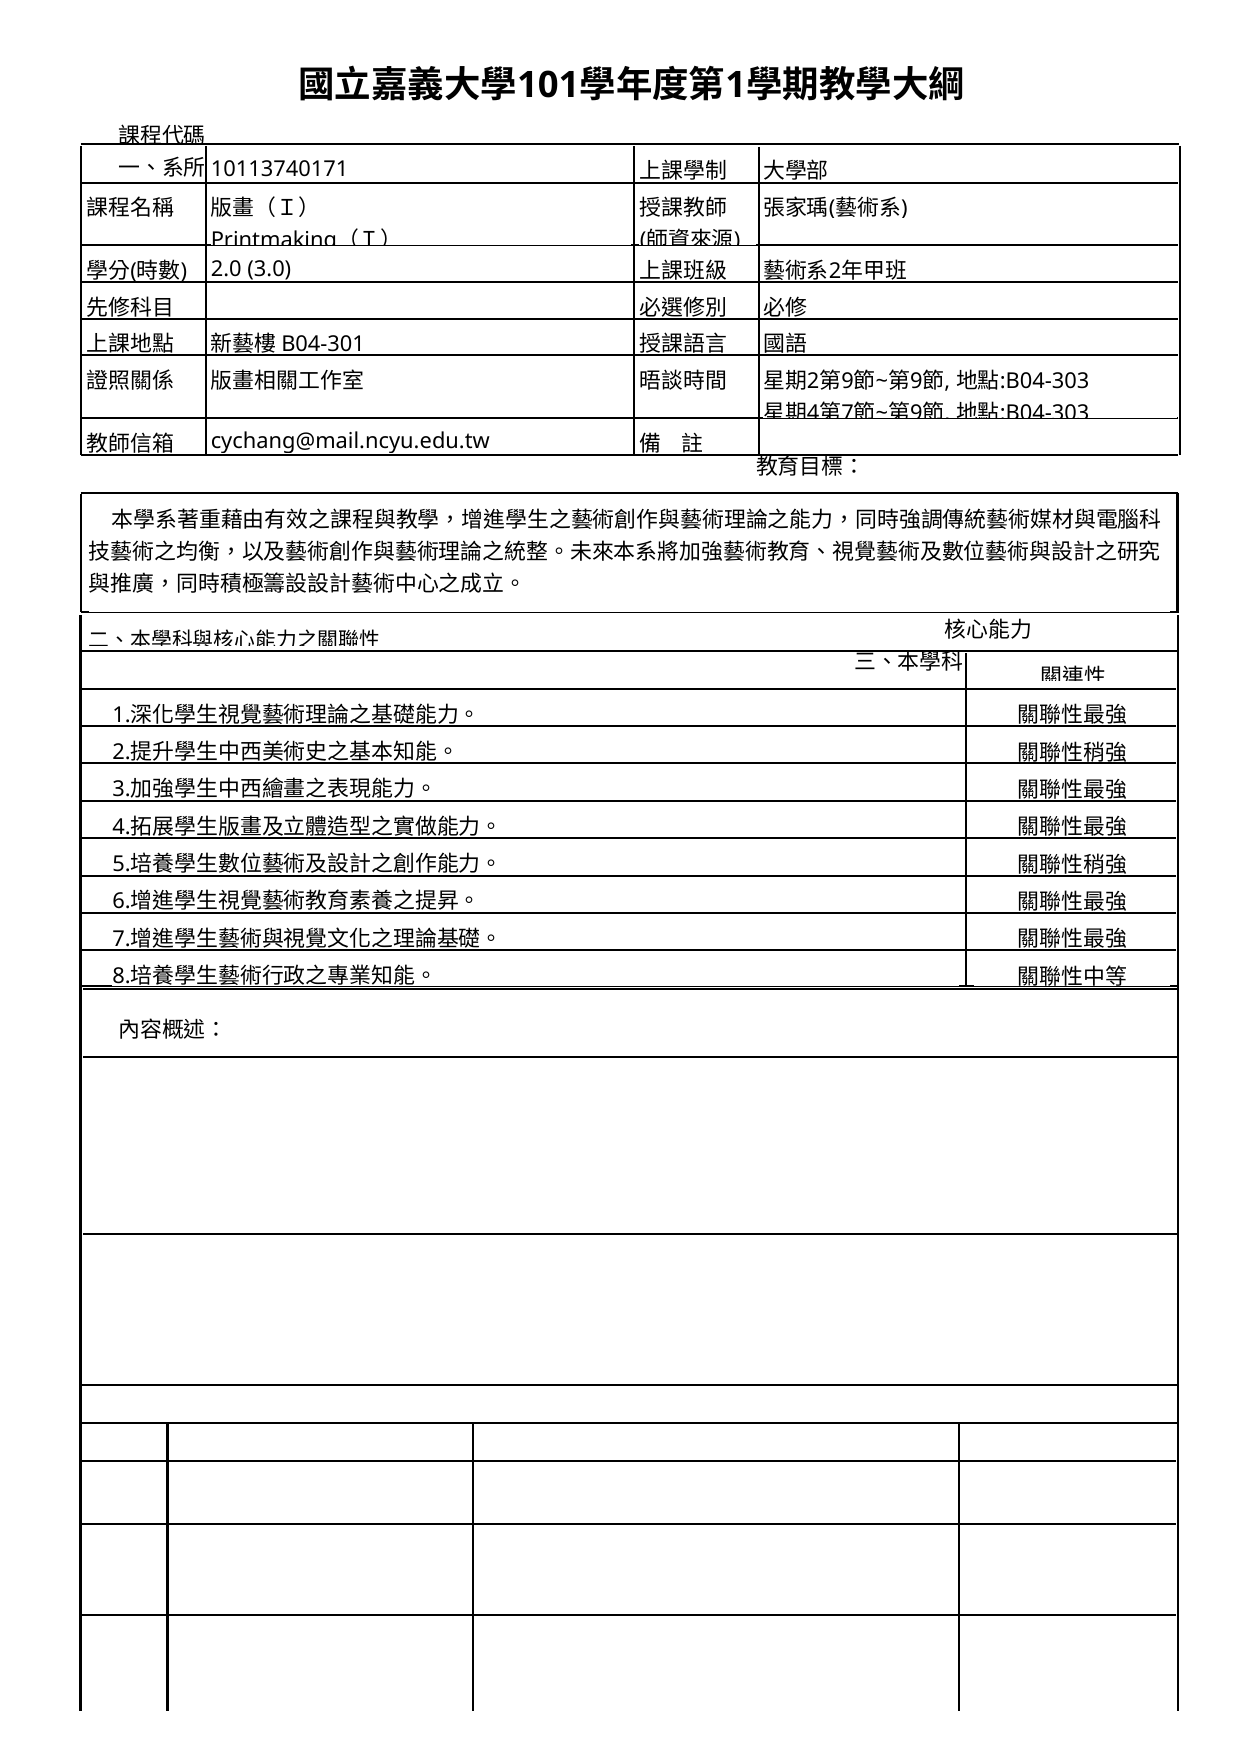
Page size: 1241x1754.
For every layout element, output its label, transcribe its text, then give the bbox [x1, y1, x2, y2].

text 一、系所教育目標： [635, 356, 758, 417]
text 關聯性最強 [974, 772, 1170, 799]
text 關聯性最強 [974, 884, 1170, 912]
text 三、本學科內容概述： [118, 877, 965, 912]
text 2.0 (3.0) [211, 253, 631, 280]
text 核心能力 [118, 480, 1122, 492]
text 國語 [763, 326, 1177, 354]
text 三、本學科內容概述： [118, 914, 965, 949]
text 5.培養學生數位藝術及設計之創作能力。 [112, 846, 959, 874]
text 一、系所教育目標： [760, 150, 1122, 182]
text 上課地點 [86, 326, 202, 354]
text 三、本學科內容概述： [967, 690, 1122, 725]
text 先修科目 [86, 289, 202, 317]
text 一、系所教育目標： [635, 184, 758, 244]
text 三、本學科內容概述： [967, 951, 1122, 985]
text 必選修別 [639, 289, 756, 317]
text 必修 [763, 289, 1177, 317]
text 4.拓展學生版畫及立體造型之實做能力。 [112, 809, 959, 836]
text 一、系所教育目標： [760, 320, 1122, 354]
text 一、系所教育目標： [207, 246, 633, 281]
text 學分(時數) [112, 269, 124, 280]
text 一、系所教育目標： [118, 419, 205, 454]
text 關聯性稍強 [974, 847, 1170, 874]
text 三、本學科內容概述： [118, 644, 1122, 650]
text 三、本學科內容概述： [967, 764, 1122, 800]
text 關聯性稍強 [974, 734, 1170, 762]
text 三、本學科內容概述： [118, 802, 965, 837]
text 一、系所教育目標： [760, 184, 1122, 244]
text 一、系所教育目標： [118, 320, 205, 354]
text 學分(時數) [86, 253, 202, 280]
text 一、系所教育目標： [118, 456, 1122, 480]
text 一、系所教育目標： [760, 419, 1122, 454]
text 藝術系2年甲班 [763, 253, 1177, 280]
text 關聯性最強 [974, 809, 1170, 837]
text 一、系所教育目標： [118, 150, 205, 182]
text 核心能力 [89, 597, 1170, 612]
text 一、系所教育目標： [635, 419, 758, 454]
text 大學部 [763, 153, 1177, 181]
text 備 註 [639, 426, 756, 453]
text 一、系所教育目標： [118, 356, 205, 417]
text 6.增進學生視覺藝術教育素養之提昇。 [112, 883, 959, 911]
text 一、系所教育目標： [760, 246, 1122, 281]
text 一、系所教育目標： [118, 283, 205, 318]
text 星期4第7節~第9節, 地點:B04-303 [763, 395, 1177, 418]
text 一、系所教育目標： [760, 283, 1122, 318]
text Printmaking（Ｉ） [211, 222, 631, 245]
text 三、本學科內容概述： [118, 652, 1122, 688]
text 一、系所教育目標： [635, 320, 758, 354]
text 版畫（Ｉ） [211, 190, 631, 222]
text 三、本學科內容概述： [118, 990, 1122, 1043]
text 二、本學科與核心能力之關聯性 [88, 623, 854, 645]
text 授課教師 (師資來源) [639, 190, 756, 245]
text 張家瑀(藝術系) [763, 190, 1177, 218]
text 版畫相關工作室 [211, 363, 631, 391]
text 一、系所教育目標： [207, 184, 633, 244]
text 三、本學科內容概述： [967, 877, 1122, 912]
text 上課班級 [639, 253, 756, 280]
text 一、系所教育目標： [207, 283, 633, 318]
text 課程代碼 [118, 118, 1122, 143]
text 7.增進學生藝術與視覺文化之理論基礎。 [112, 921, 959, 948]
text 關聯性中等 [974, 959, 1170, 986]
text 課程名稱 [86, 190, 202, 218]
text 核心能力 [118, 613, 1122, 644]
text 關聯性最強 [974, 921, 1170, 949]
text cychang@mail.ncyu.edu.tw [211, 426, 631, 453]
text 三、本學科內容概述： [118, 764, 965, 800]
text 3.加強學生中西繪畫之表現能力。 [112, 771, 959, 799]
text 授課語言 [639, 326, 756, 354]
text 星期2第9節~第9節, 地點:B04-303 [763, 363, 1177, 395]
text 三、本學科內容概述： [118, 951, 965, 985]
text 一、系所教育目標： [207, 320, 633, 354]
text 8.培養學生藝術行政之專業知能。 [112, 958, 959, 986]
text 一、系所教育目標： [207, 150, 633, 182]
text 國立嘉義大學101學年度第1學期教學大綱 [82, 55, 1181, 101]
text 三、本學科內容概述： [967, 839, 1122, 875]
text 證照關係 [86, 363, 202, 391]
text 一、系所教育目標： [760, 356, 1122, 417]
text 一、系所教育目標： [207, 419, 633, 454]
text 一、系所教育目標： [635, 150, 758, 182]
text 三、本學科內容概述： [967, 727, 1122, 762]
text [635, 145, 1122, 150]
text 一、系所教育目標： [635, 246, 758, 281]
text [207, 145, 634, 150]
text 2.提升學生中西美術史之基本知能。 [112, 734, 959, 761]
text 新藝樓 B04-301 [211, 326, 631, 354]
text 晤談時間 [639, 363, 756, 391]
text 關連性 [976, 659, 1170, 681]
text 一、系所教育目標： [118, 246, 205, 281]
text 三、本學科內容概述： [118, 839, 965, 875]
text 三、本學科內容概述： [118, 727, 965, 762]
text 一、系所教育目標： [635, 283, 758, 318]
text 三、本學科內容概述： [967, 914, 1122, 949]
text 本學系著重藉由有效之課程與教學，增進學生之藝術創作與藝術理論之能力，同時強調傳統藝術媒材與電腦科技藝術之均衡，以及藝術創作與藝術理論之統整。未來本系將加強藝術教育、視覺藝術及數位藝術與設計之研究與推廣，同時積極籌設設計藝術中心之成立。 [89, 502, 1170, 597]
text 三、本學科內容概述： [118, 690, 965, 725]
text 1.深化學生視覺藝術理論之基礎能力。 [112, 697, 959, 724]
text 上課學制 [639, 153, 756, 181]
text 一、系所教育目標： [118, 184, 205, 244]
text [118, 145, 206, 150]
text 教師信箱 [86, 426, 202, 453]
text 10113740171 [211, 153, 631, 181]
text 一、系所教育目標： [207, 356, 633, 417]
text 三、本學科內容概述： [967, 802, 1122, 837]
text 關聯性最強 [974, 697, 1170, 724]
text 核心能力 [118, 494, 1122, 502]
